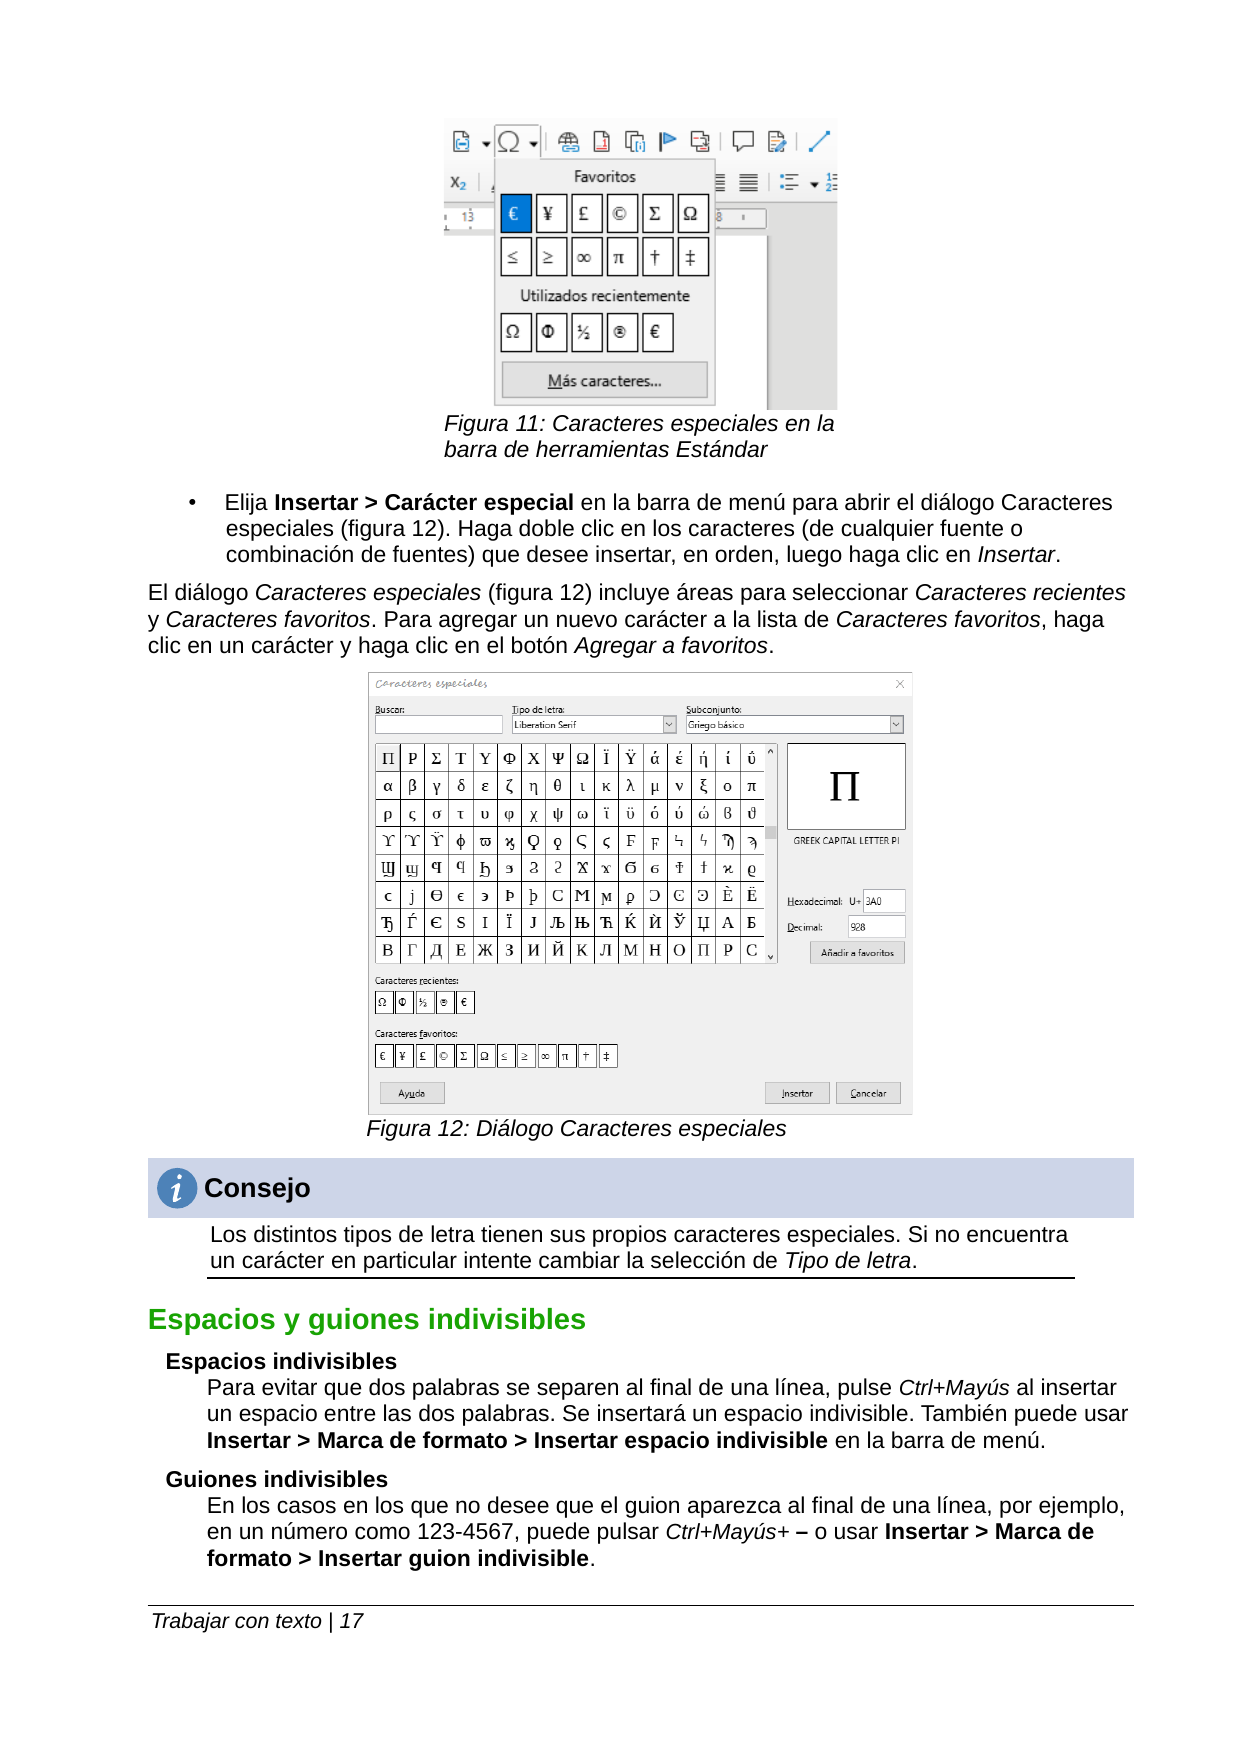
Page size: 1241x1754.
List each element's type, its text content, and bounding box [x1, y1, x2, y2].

text Para evitar que dos palabras se separen al final de una línea, pulse Ctrl+Mayús al insertar un espacio entre las dos palabras. Se insertará un espacio indivisible. También puede usar Insertar > Marca de formato > Insertar espacio indivisible en la barra de menú. [207, 1374, 1134, 1453]
text Figura 11: Caracteres especiales en la barra de herramientas Estándar [444, 410, 838, 462]
text Figura 12: Diálogo Caracteres especiales [366, 671, 915, 1141]
text En los casos en los que no desee que el guion aparezca al final de una línea, por ejemplo, en un número como 123-4567, puede pulsar Ctrl+Mayús+ – o usar Insertar > Marca de formato > Insertar guion indivisible. [207, 1492, 1134, 1571]
subtitle Consejo [148, 1158, 1134, 1218]
text Los distintos tipos de letra tienen sus propios caracteres especiales. Si no encuentra un carácter en particular intente cambiar la selección de Tipo de letra. [207, 1218, 1075, 1277]
subtitle Espacios y guiones indivisibles [148, 1302, 1134, 1336]
picture [366, 671, 913, 1115]
picture [443, 118, 838, 410]
text Guiones indivisibles [165, 1466, 1134, 1492]
list Elija Insertar > Carácter especial en la barra de menú para abrir el diálogo Caracteres especiales (figura 12). Haga doble clic en los caracteres (de cualquier fuente o combinación de fuentes) que desee insertar, en orden, luego haga clic en Insertar. [185, 486, 1134, 571]
text El diálogo Caracteres especiales (figura 12) incluye áreas para seleccionar Caracteres recientes y Caracteres favoritos. Para agregar un nuevo carácter a la lista de Caracteres favoritos, haga clic en un carácter y haga clic en el botón Agregar a favoritos. [148, 579, 1134, 658]
text Espacios indivisibles [165, 1348, 1134, 1374]
